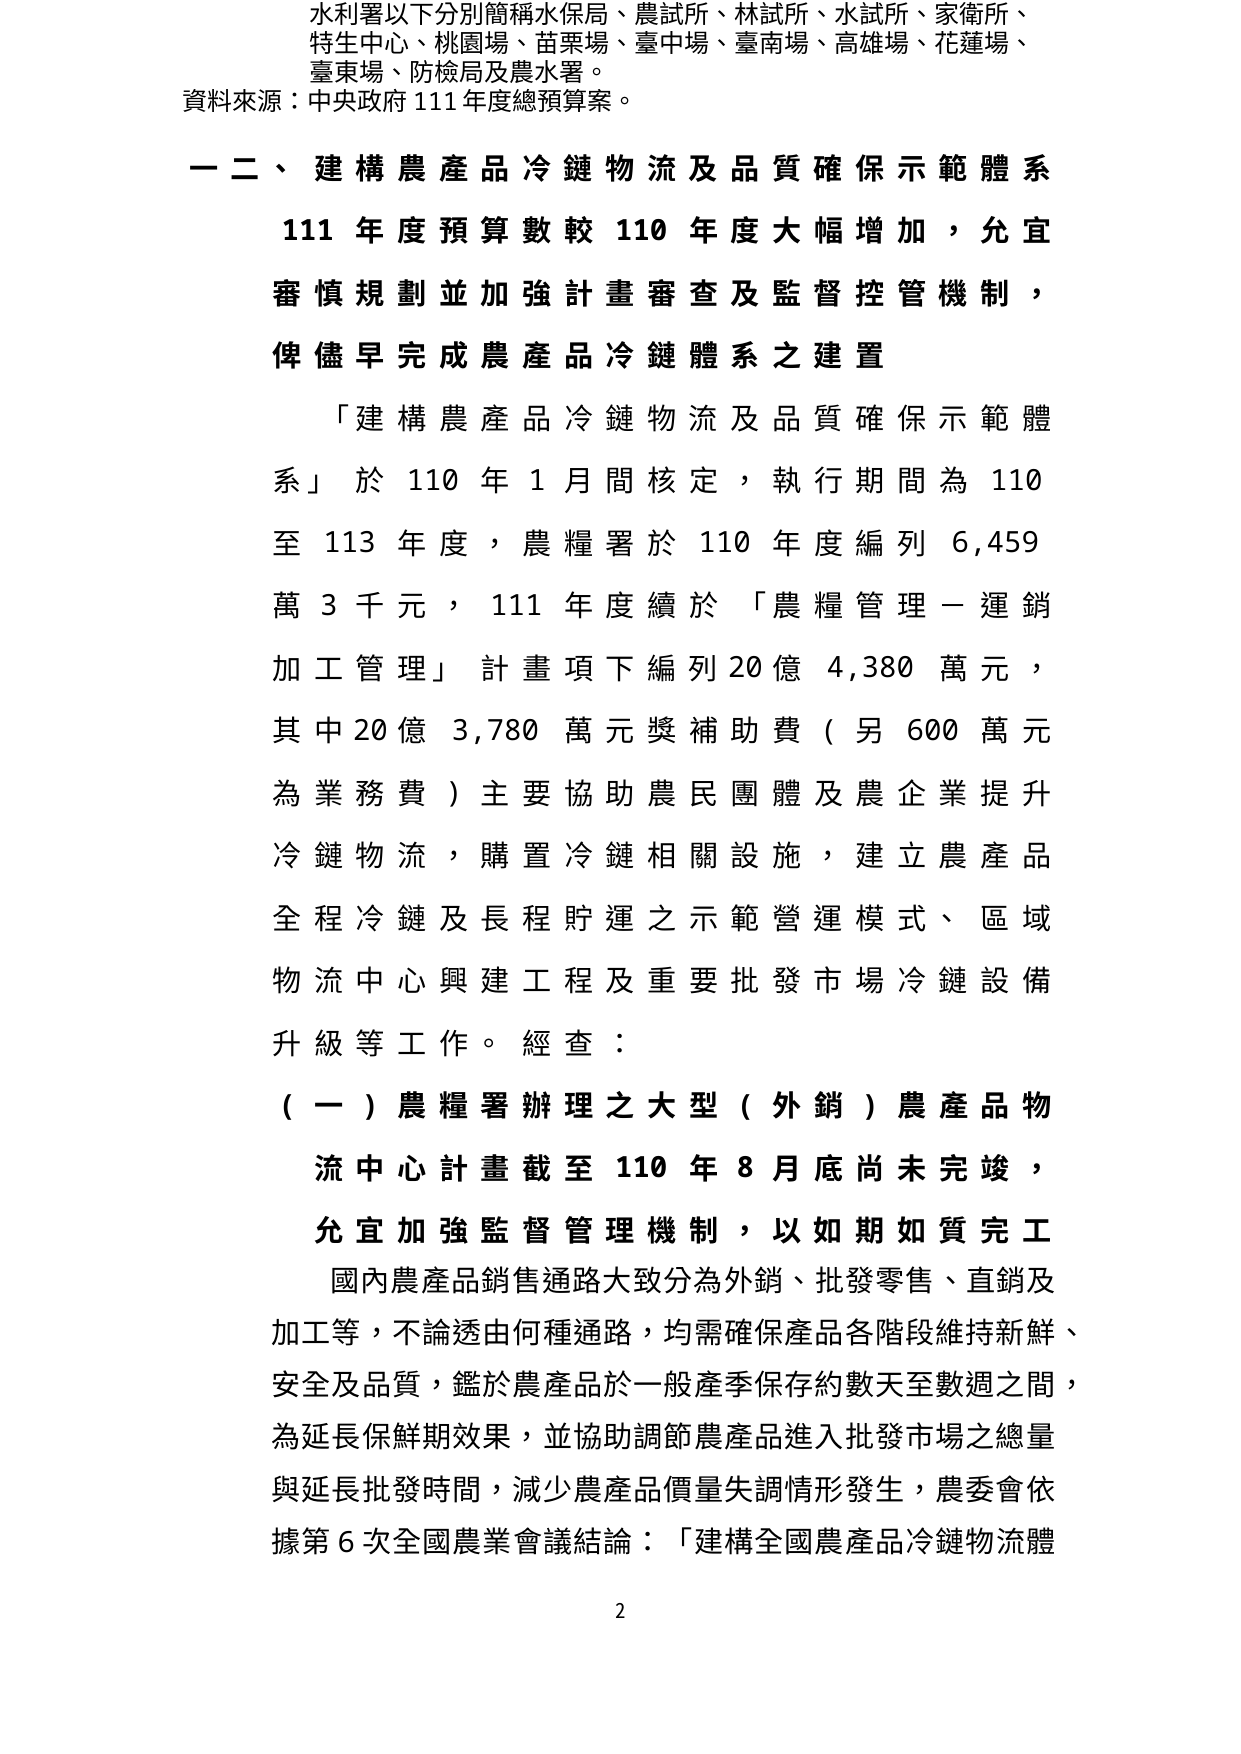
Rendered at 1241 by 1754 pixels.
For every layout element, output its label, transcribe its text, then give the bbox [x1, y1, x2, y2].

text 資料來源：中央政府111年度總預算案。 [183, 87, 1058, 117]
text 「建構農產品冷鏈物流及品質確保示範體系」於110年1月間核定，執行期間為110至113年度，農糧署於110年度編列6,459萬3千元，111年度續於「農糧管理－運銷加工管理」計畫項下編列20億4,380萬元，其中20億3,780萬元獎補助費(另600萬元為業務費)主要協助農民團體及農企業提升冷鏈物流，購置冷鏈相關設施，建立農產品全程冷鏈及長程貯運之示範營運模式、區域物流中心興建工程及重要批發市場冷鏈設備升級等工作。經查： [242, 375, 1058, 1062]
text 水利署以下分別簡稱水保局、農試所、林試所、水試所、家衛所、特生中心、桃園場、苗栗場、臺中場、臺南場、高雄場、花蓮場、臺東場、防檢局及農水署。 [183, 0, 1058, 87]
text 國內農產品銷售通路大致分為外銷、批發零售、直銷及加工等，不論透由何種通路，均需確保產品各階段維持新鮮、安全及品質，鑑於農產品於一般產季保存約數天至數週之間，為延長保鮮期效果，並協助調節農產品進入批發市場之總量與延長批發時間，減少農產品價量失調情形發生，農委會依據第6次全國農業會議結論：「建構全國農產品冷鏈物流體系，設置智慧型冷鏈物流中心，優化採前及採後處理、分級包裝、貯運系統。整合業者建立跨國冷鏈物流體系，提升農產品到貨品質與市場競爭力。」自106年起辦理「大型(外銷)農產品物流中心計畫」，該計畫期程106至111年度(原為106至109年度)，包含建置國際保鮮物流中心、輔導建置農產品冷鏈設施，及輔導辦理農產品批發市場遷建及冷鏈交易系統等3大分項，農糧署負責辦理後2項，截至110年8月底共編列4億1,153萬8千元(詳表1)，其中新化果菜市場遷建工程因多次流標，且後續受雨季及文化遺址等因素，致工程進度受影響尚未完竣，據農糧署提供之資料，該計畫為部會管制計畫，108年度及109年度評核結果均為乙，執行情形容有改善空間，允宜積極督促控管工程進度，以利計畫如期如質完成。 [271, 1250, 1058, 1562]
text (一)農糧署辦理之大型(外銷)農產品物流中心計畫截至110年8月底尚未完竣，允宜加強監督管理機制，以如期如質完工 [242, 1062, 1058, 1250]
text 一二、建構農產品冷鏈物流及品質確保示範體系111年度預算數較110年度大幅增加，允宜審慎規劃並加強計畫審查及監督控管機制，俾儘早完成農產品冷鏈體系之建置 [183, 125, 1058, 375]
